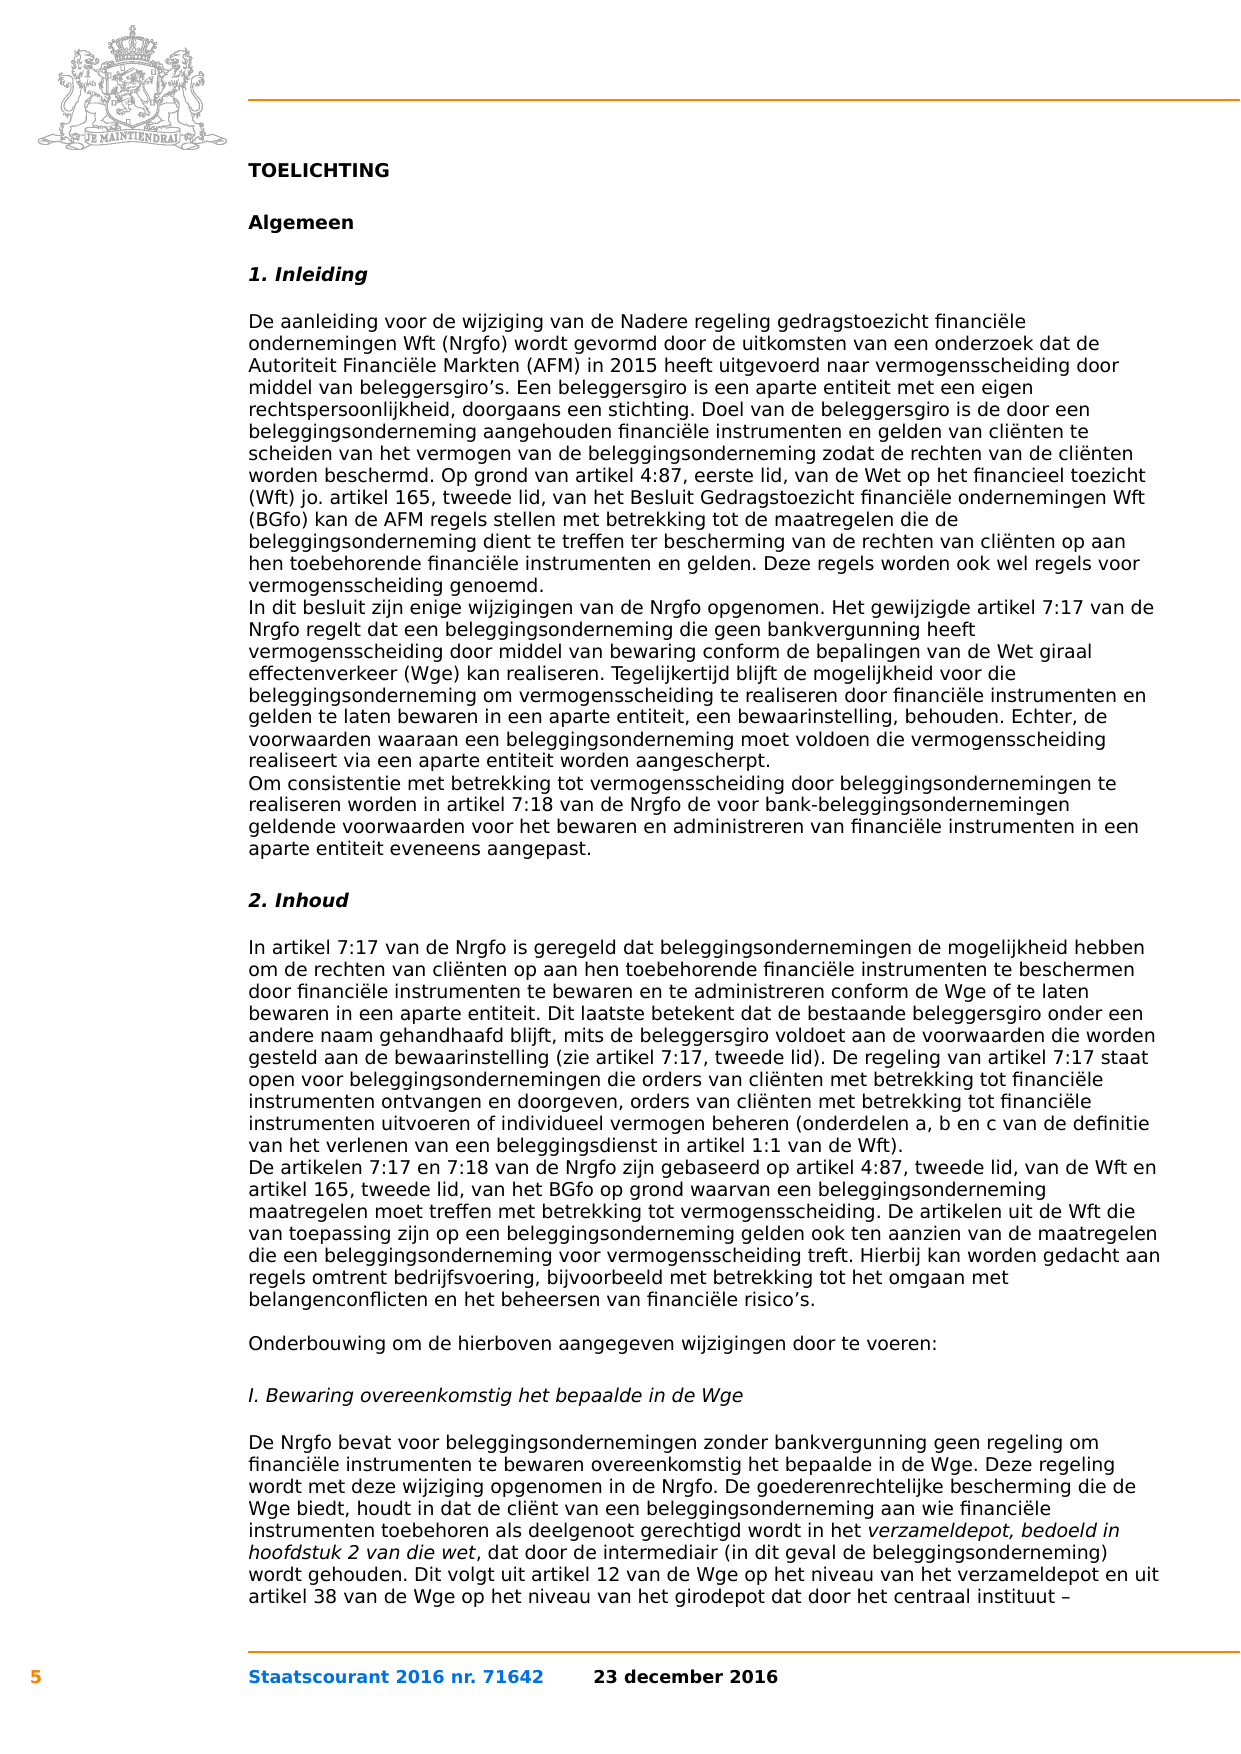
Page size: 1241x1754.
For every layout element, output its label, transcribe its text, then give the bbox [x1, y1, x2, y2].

subtitle I. Bewaring overeenkomstig het bepaalde in de Wge [248, 1385, 1163, 1407]
text De Nrgfo bevat voor beleggingsondernemingen zonder bankvergunning geen regeling om financiële instrumenten te bewaren overeenkomstig het bepaalde in de Wge. Deze regeling wordt met deze wijziging opgenomen in de Nrgfo. De goederenrechtelijke bescherming die de Wge biedt, houdt in dat de cliënt van een beleggingsonderneming aan wie financiële instrumenten toebehoren als deelgenoot gerechtigd wordt in het verzameldepot, bedoeld in hoofdstuk 2 van die wet, dat door de intermediair (in dit geval de beleggingsonderneming) wordt gehouden. Dit volgt uit artikel 12 van de Wge op het niveau van het verzameldepot en uit artikel 38 van de Wge op het niveau van het girodepot dat door het centraal instituut – [248, 1432, 1163, 1608]
text De aanleiding voor de wijziging van de Nadere regeling gedragstoezicht financiële ondernemingen Wft (Nrgfo) wordt gevormd door de uitkomsten van een onderzoek dat de Autoriteit Financiële Markten (AFM) in 2015 heeft uitgevoerd naar vermogensscheiding door middel van beleggersgiro’s. Een beleggersgiro is een aparte entiteit met een eigen rechtspersoonlijkheid, doorgaans een stichting. Doel van de beleggersgiro is de door een beleggingsonderneming aangehouden financiële instrumenten en gelden van cliënten te scheiden van het vermogen van de beleggingsonderneming zodat de rechten van de cliënten worden beschermd. Op grond van artikel 4:87, eerste lid, van de Wet op het financieel toezicht (Wft) jo. artikel 165, tweede lid, van het Besluit Gedragstoezicht financiële ondernemingen Wft (BGfo) kan de AFM regels stellen met betrekking tot de maatregelen die de beleggingsonderneming dient te treffen ter bescherming van de rechten van cliënten op aan hen toebehorende financiële instrumenten en gelden. Deze regels worden ook wel regels voor vermogensscheiding genoemd. [248, 311, 1163, 597]
subtitle TOELICHTING [248, 160, 1163, 182]
subtitle Algemeen [248, 212, 1163, 234]
text De artikelen 7:17 en 7:18 van de Nrgfo zijn gebaseerd op artikel 4:87, tweede lid, van de Wft en artikel 165, tweede lid, van het BGfo op grond waarvan een beleggingsonderneming maatregelen moet treffen met betrekking tot vermogensscheiding. De artikelen uit de Wft die van toepassing zijn op een beleggingsonderneming gelden ook ten aanzien van de maatregelen die een beleggingsonderneming voor vermogensscheiding treft. Hierbij kan worden gedacht aan regels omtrent bedrijfsvoering, bijvoorbeeld met betrekking tot het omgaan met belangenconflicten en het beheersen van financiële risico’s. [248, 1157, 1163, 1311]
text Om consistentie met betrekking tot vermogensscheiding door beleggingsondernemingen te realiseren worden in artikel 7:18 van de Nrgfo de voor bank-beleggingsondernemingen geldende voorwaarden voor het bewaren en administreren van financiële instrumenten in een aparte entiteit eveneens aangepast. [248, 772, 1163, 860]
text In artikel 7:17 van de Nrgfo is geregeld dat beleggingsondernemingen de mogelijkheid hebben om de rechten van cliënten op aan hen toebehorende financiële instrumenten te beschermen door financiële instrumenten te bewaren en te administreren conform de Wge of te laten bewaren in een aparte entiteit. Dit laatste betekent dat de bestaande beleggersgiro onder een andere naam gehandhaafd blijft, mits de beleggersgiro voldoet aan de voorwaarden die worden gesteld aan de bewaarinstelling (zie artikel 7:17, tweede lid). De regeling van artikel 7:17 staat open voor beleggingsondernemingen die orders van cliënten met betrekking tot financiële instrumenten ontvangen en doorgeven, orders van cliënten met betrekking tot financiële instrumenten uitvoeren of individueel vermogen beheren (onderdelen a, b en c van de definitie van het verlenen van een beleggingsdienst in artikel 1:1 van de Wft). [248, 937, 1163, 1157]
subtitle 1. Inleiding [248, 264, 1163, 286]
picture [38, 25, 227, 150]
subtitle 2. Inhoud [248, 890, 1163, 912]
text Onderbouwing om de hierboven aangegeven wijzigingen door te voeren: [248, 1333, 1163, 1355]
text In dit besluit zijn enige wijzigingen van de Nrgfo opgenomen. Het gewijzigde artikel 7:17 van de Nrgfo regelt dat een beleggingsonderneming die geen bankvergunning heeft vermogensscheiding door middel van bewaring conform de bepalingen van de Wet giraal effectenverkeer (Wge) kan realiseren. Tegelijkertijd blijft de mogelijkheid voor die beleggingsonderneming om vermogensscheiding te realiseren door financiële instrumenten en gelden te laten bewaren in een aparte entiteit, een bewaarinstelling, behouden. Echter, de voorwaarden waaraan een beleggingsonderneming moet voldoen die vermogensscheiding realiseert via een aparte entiteit worden aangescherpt. [248, 597, 1163, 772]
